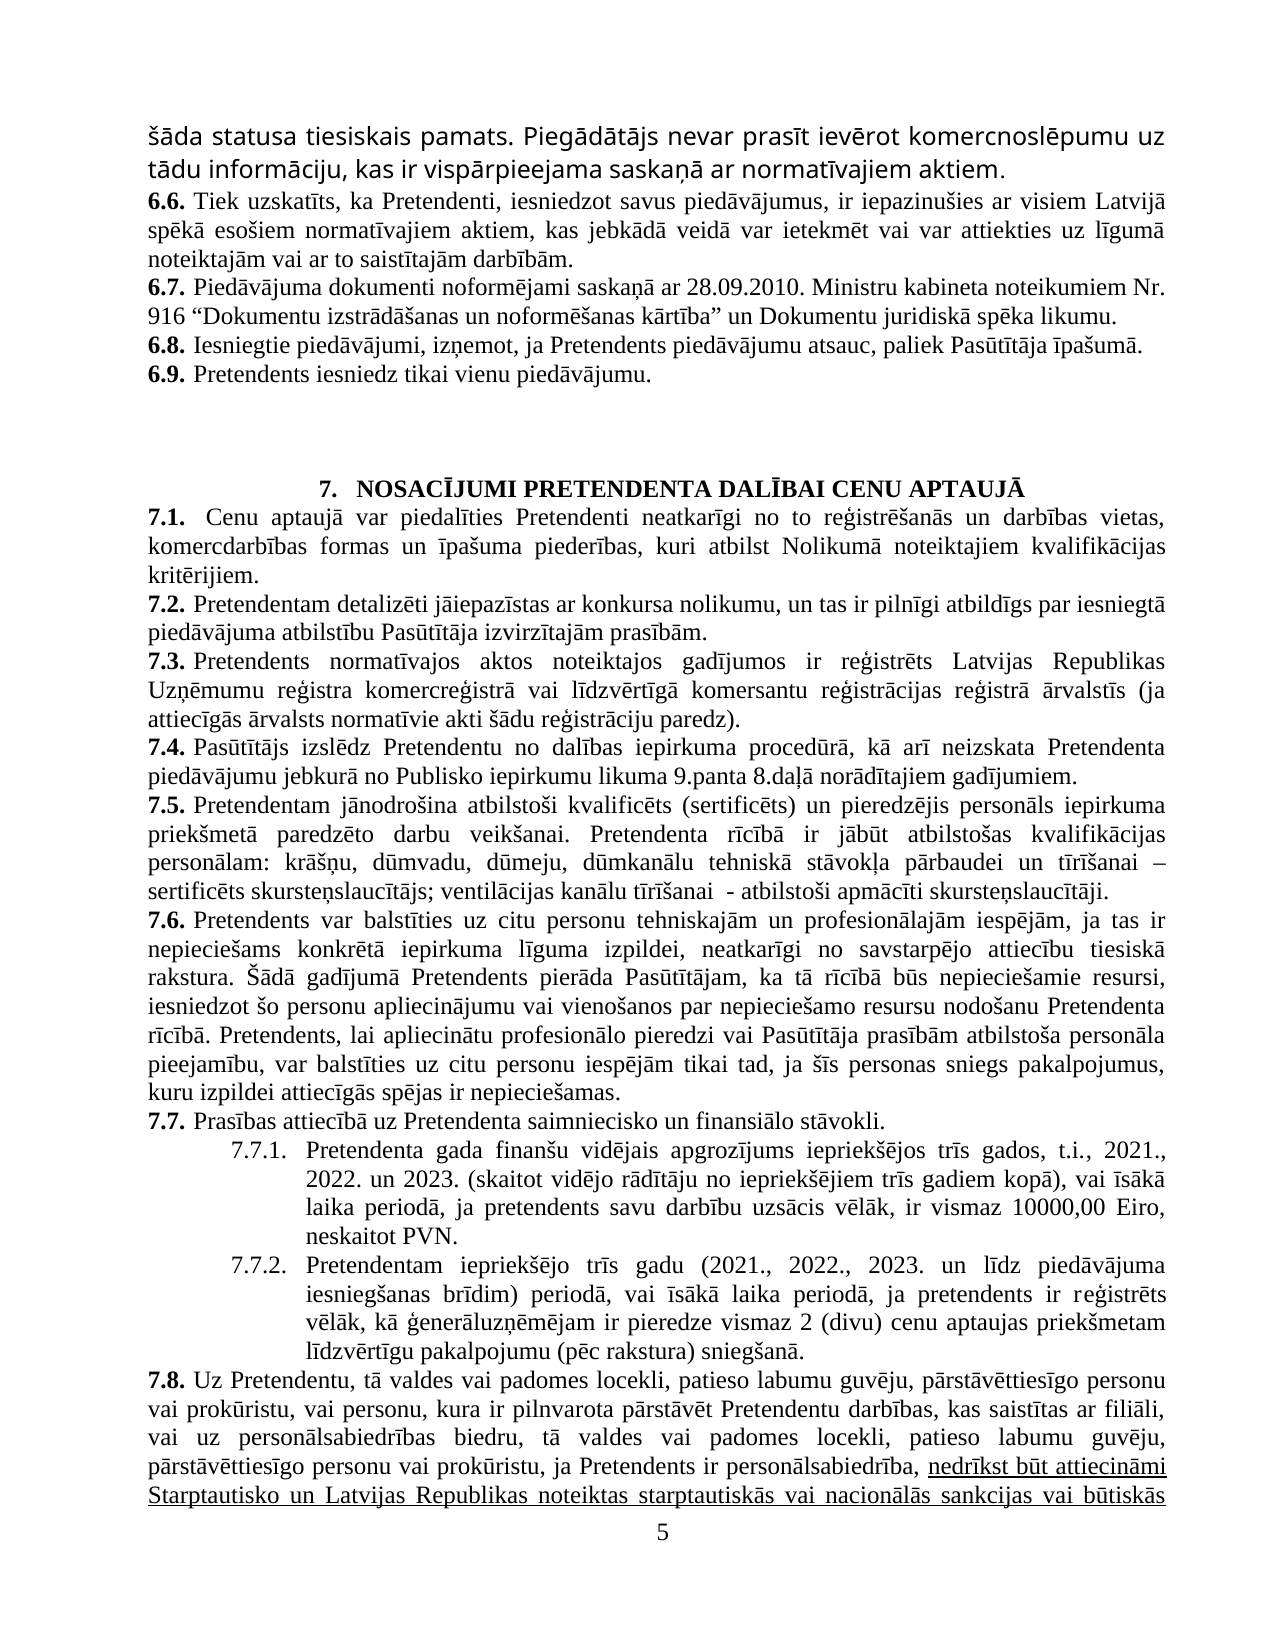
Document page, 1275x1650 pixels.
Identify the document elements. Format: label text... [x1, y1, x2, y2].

list Piedāvājuma dokumenti noformējami saskaņā ar 28.09.2010. Ministru kabineta noteikumiem Nr. 916 “Dokumentu izstrādāšanas un noformēšanas kārtība” un Dokumentu juridiskā spēka likumu. [148, 272, 1167, 330]
list Pretendents normatīvajos aktos noteiktajos gadījumos ir reģistrēts Latvijas Republikas Uzņēmumu reģistra komercreģistrā vai līdzvērtīgā komersantu reģistrācijas reģistrā ārvalstīs (ja attiecīgās ārvalsts normatīvie akti šādu reģistrāciju paredz). [148, 646, 1167, 732]
list šāda statusa tiesiskais pamats. Piegādātājs nevar prasīt ievērot komercnoslēpumu uz tādu informāciju, kas ir vispārpieejama saskaņā ar normatīvajiem aktiem. [148, 118, 1167, 186]
list NOSACĪJUMI PRETENDENTA DALĪBAI CENU APTAUJĀ [177, 474, 1167, 502]
list Uz Pretendentu, tā valdes vai padomes locekli, patieso labumu guvēju, pārstāvēttiesīgo personu vai prokūristu, vai personu, kura ir pilnvarota pārstāvēt Pretendentu darbības, kas saistītas ar filiāli, vai uz personālsabiedrības biedru, tā valdes vai padomes locekli, patieso labumu guvēju, pārstāvēttiesīgo personu vai prokūristu, ja Pretendents ir personālsabiedrība, nedrīkst būt attiecināmi Starptautisko un Latvijas Republikas noteiktas starptautiskās vai nacionālās sankcijas vai būtiskās [148, 1365, 1167, 1509]
list Tiek uzskatīts, ka Pretendenti, iesniedzot savus piedāvājumus, ir iepazinušies ar visiem Latvijā spēkā esošiem normatīvajiem aktiem, kas jebkādā veidā var ietekmēt vai var attiekties uz līgumā noteiktajām vai ar to saistītajām darbībām. [148, 186, 1167, 272]
list Pretendenta gada finanšu vidējais apgrozījums iepriekšējos trīs gados, t.i., 2021., 2022. un 2023. (skaitot vidējo rādītāju no iepriekšējiem trīs gadiem kopā), vai īsākā laika periodā, ja pretendents savu darbību uzsācis vēlāk, ir vismaz 10000,00 Eiro, neskaitot PVN. [231, 1135, 1167, 1250]
list Pretendentam jānodrošina atbilstoši kvalificēts (sertificēts) un pieredzējis personāls iepirkuma priekšmetā paredzēto darbu veikšanai. Pretendenta rīcībā ir jābūt atbilstošas kvalifikācijas personālam: krāšņu, dūmvadu, dūmeju, dūmkanālu tehniskā stāvokļa pārbaudei un tīrīšanai – sertificēts skursteņslaucītājs; ventilācijas kanālu tīrīšanai - atbilstoši apmācīti skursteņslaucītāji. [148, 790, 1167, 905]
list Pretendentam detalizēti jāiepazīstas ar konkursa nolikumu, un tas ir pilnīgi atbildīgs par iesniegtā piedāvājuma atbilstību Pasūtītāja izvirzītajām prasībām. [148, 589, 1167, 646]
list Pasūtītājs izslēdz Pretendentu no dalības iepirkuma procedūrā, kā arī neizskata Pretendenta piedāvājumu jebkurā no Publisko iepirkumu likuma 9.panta 8.daļā norādītajiem gadījumiem. [148, 732, 1167, 790]
list Prasības attiecībā uz Pretendenta saimniecisko un finansiālo stāvokli. [148, 1106, 1167, 1135]
list Pretendents iesniedz tikai vienu piedāvājumu. [148, 359, 1167, 387]
list Cenu aptaujā var piedalīties Pretendenti neatkarīgi no to reģistrēšanās un darbības vietas, komercdarbības formas un īpašuma piederības, kuri atbilst Nolikumā noteiktajiem kvalifikācijas kritērijiem. [148, 502, 1167, 589]
list Iesniegtie piedāvājumi, izņemot, ja Pretendents piedāvājumu atsauc, paliek Pasūtītāja īpašumā. [148, 330, 1167, 359]
list Pretendentam iepriekšējo trīs gadu (2021., 2022., 2023. un līdz piedāvājuma iesniegšanas brīdim) periodā, vai īsākā laika periodā, ja pretendents ir reģistrēts vēlāk, kā ģenerāluzņēmējam ir pieredze vismaz 2 (divu) cenu aptaujas priekšmetam līdzvērtīgu pakalpojumu (pēc rakstura) sniegšanā. [231, 1250, 1167, 1365]
list Pretendents var balstīties uz citu personu tehniskajām un profesionālajām iespējām, ja tas ir nepieciešams konkrētā iepirkuma līguma izpildei, neatkarīgi no savstarpējo attiecību tiesiskā rakstura. Šādā gadījumā Pretendents pierāda Pasūtītājam, ka tā rīcībā būs nepieciešamie resursi, iesniedzot šo personu apliecinājumu vai vienošanos par nepieciešamo resursu nodošanu Pretendenta rīcībā. Pretendents, lai apliecinātu profesionālo pieredzi vai Pasūtītāja prasībām atbilstoša personāla pieejamību, var balstīties uz citu personu iespējām tikai tad, ja šīs personas sniegs pakalpojumus, kuru izpildei attiecīgās spējas ir nepieciešamas. [148, 905, 1167, 1106]
